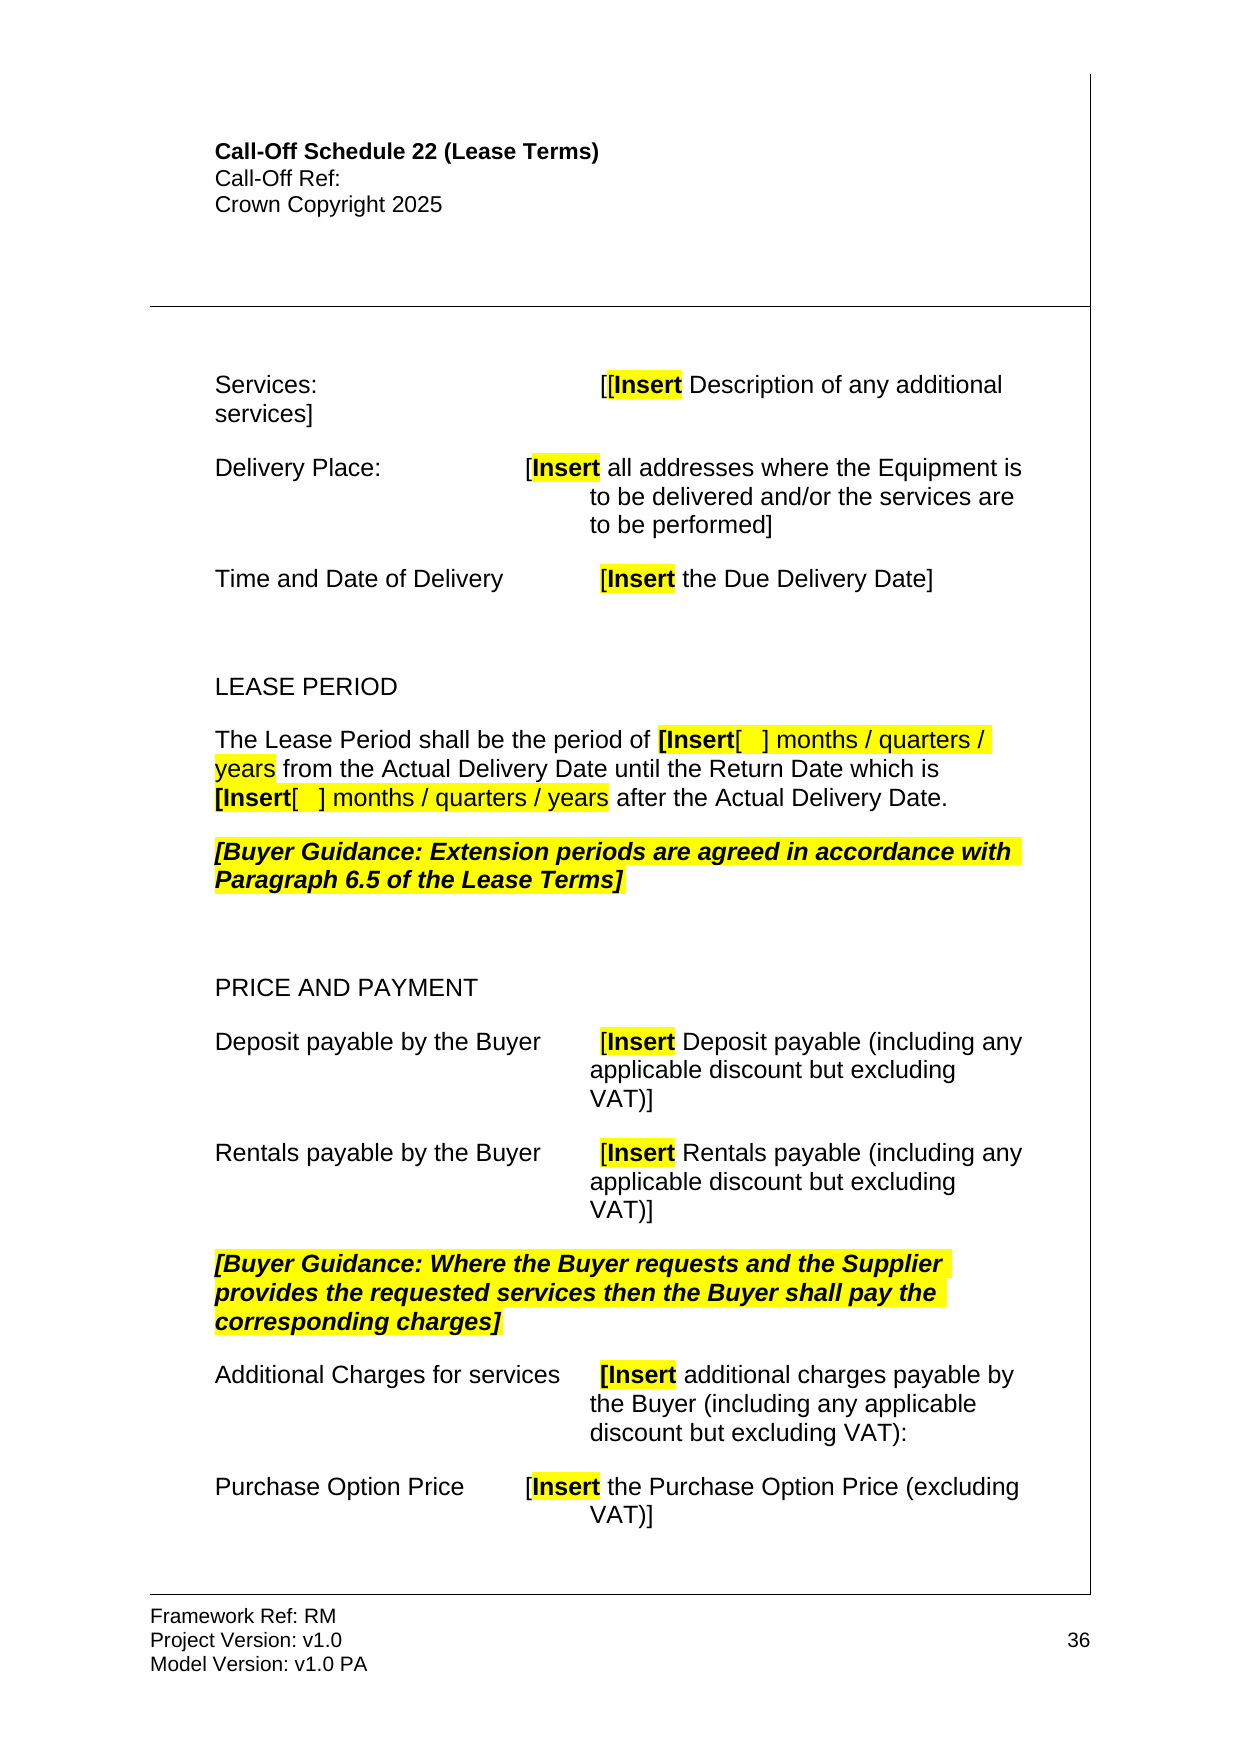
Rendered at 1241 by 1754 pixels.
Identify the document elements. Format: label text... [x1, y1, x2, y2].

text [Buyer Guidance: Where the Buyer requests and the Supplier provides the requested services then the Buyer shall pay the corresponding charges] [150, 1184, 1091, 1296]
text Additional Charges for services [Insert additional charges payable by the Buyer (including any applicable discount but excluding VAT): [150, 1296, 1091, 1407]
text The Lease Period shall be the period of [Insert[ ] months / quarters / years from the Actual Delivery Date until the Return Date which is [Insert[ ] months / quarters / years after the Actual Delivery Date. [150, 661, 1091, 772]
text PRICE AND PAYMENT [150, 908, 1091, 962]
text Services: [[Insert Description of any additional services] [150, 306, 1090, 388]
text Deposit payable by the Buyer [Insert Deposit payable (including any applicable discount but excluding VAT)] [150, 962, 1091, 1073]
text Purchase Option Price [Insert the Purchase Option Price (excluding VAT)] [150, 1407, 1091, 1594]
text Rentals payable by the Buyer [Insert Rentals payable (including any applicable discount but excluding VAT)] [150, 1073, 1091, 1184]
text Time and Date of Delivery [Insert the Due Delivery Date] [150, 499, 1091, 593]
text Delivery Place: [Insert all addresses where the Equipment is to be delivered and/or the services are to be performed] [150, 388, 1091, 499]
text LEASE PERIOD [150, 607, 1091, 661]
text [Buyer Guidance: Extension periods are agreed in accordance with Paragraph 6.5 of the Lease Terms] [150, 772, 1091, 894]
